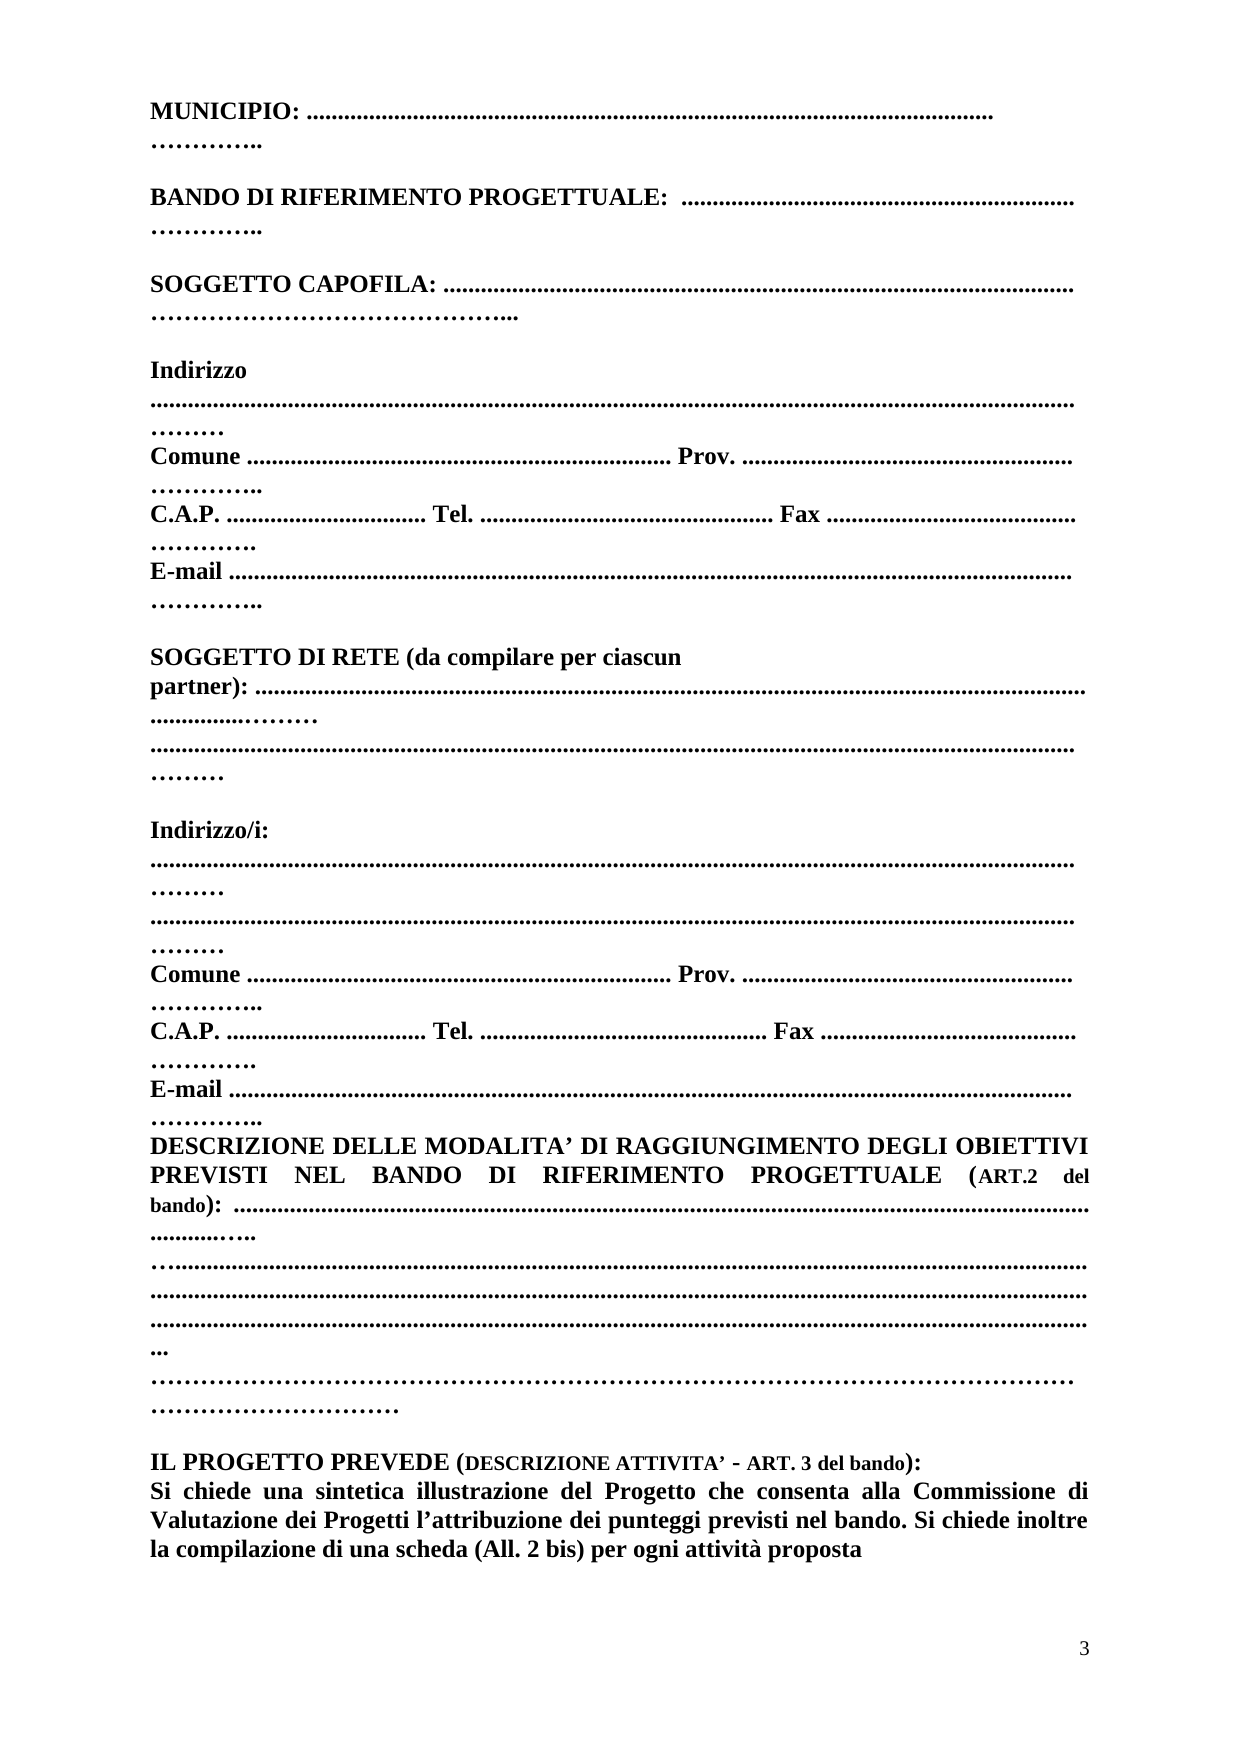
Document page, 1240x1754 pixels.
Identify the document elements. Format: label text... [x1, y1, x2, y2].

text Comune .................................................................... Prov. .....................................................………….. [150, 959, 1089, 1016]
text MUNICIPIO: ..............................................................................................................………….. [150, 96, 1089, 154]
text IL PROGETTO PREVEDE (DESCRIZIONE ATTIVITA’ - ART. 3 del bando): [150, 1447, 1089, 1476]
text E-mail .......................................................................................................................................………….. [150, 1074, 1089, 1131]
text BANDO DI RIFERIMENTO PROGETTUALE: ...............................................................………….. [150, 182, 1089, 240]
text ....................................................................................................................................................……… [150, 729, 1089, 786]
text Comune .................................................................... Prov. .....................................................………….. [150, 441, 1089, 499]
text SOGGETTO DI RETE (da compilare per ciascun partner): ....................................................................................................................................................……… [150, 642, 1089, 729]
text ....................................................................................................................................................……… [150, 901, 1089, 959]
text ....................................................................................................................................................……… [150, 384, 1089, 441]
text C.A.P. ................................ Tel. ............................................... Fax ........................................…………. [150, 499, 1089, 556]
text Si chiede una sintetica illustrazione del Progetto che consenta alla Commissione di Valutazione dei Progetti l’attribuzione dei punteggi previsti nel bando. Si chiede inoltre la compilazione di una scheda (All. 2 bis) per ogni attività proposta [150, 1476, 1089, 1562]
text Indirizzo [150, 355, 1089, 384]
text SOGGETTO CAPOFILA: .....................................................................................................……………………………………... [150, 269, 1089, 326]
text ....................................................................................................................................................……… [150, 844, 1089, 901]
text C.A.P. ................................ Tel. .............................................. Fax .........................................…………. [150, 1016, 1089, 1074]
text E-mail .......................................................................................................................................………….. [150, 556, 1089, 614]
text DESCRIZIONE DELLE MODALITA’ DI RAGGIUNGIMENTO DEGLI OBIETTIVI PREVISTI NEL BANDO DI RIFERIMENTO PROGETTUALE (ART.2 del bando): ....................................................................................................................................................…..….................................................................................................................................................................................................................................................................................................................................................................................................................................................................…………………………………………………………………………………………………………………………… [150, 1131, 1089, 1419]
text Indirizzo/i: [150, 815, 1089, 844]
